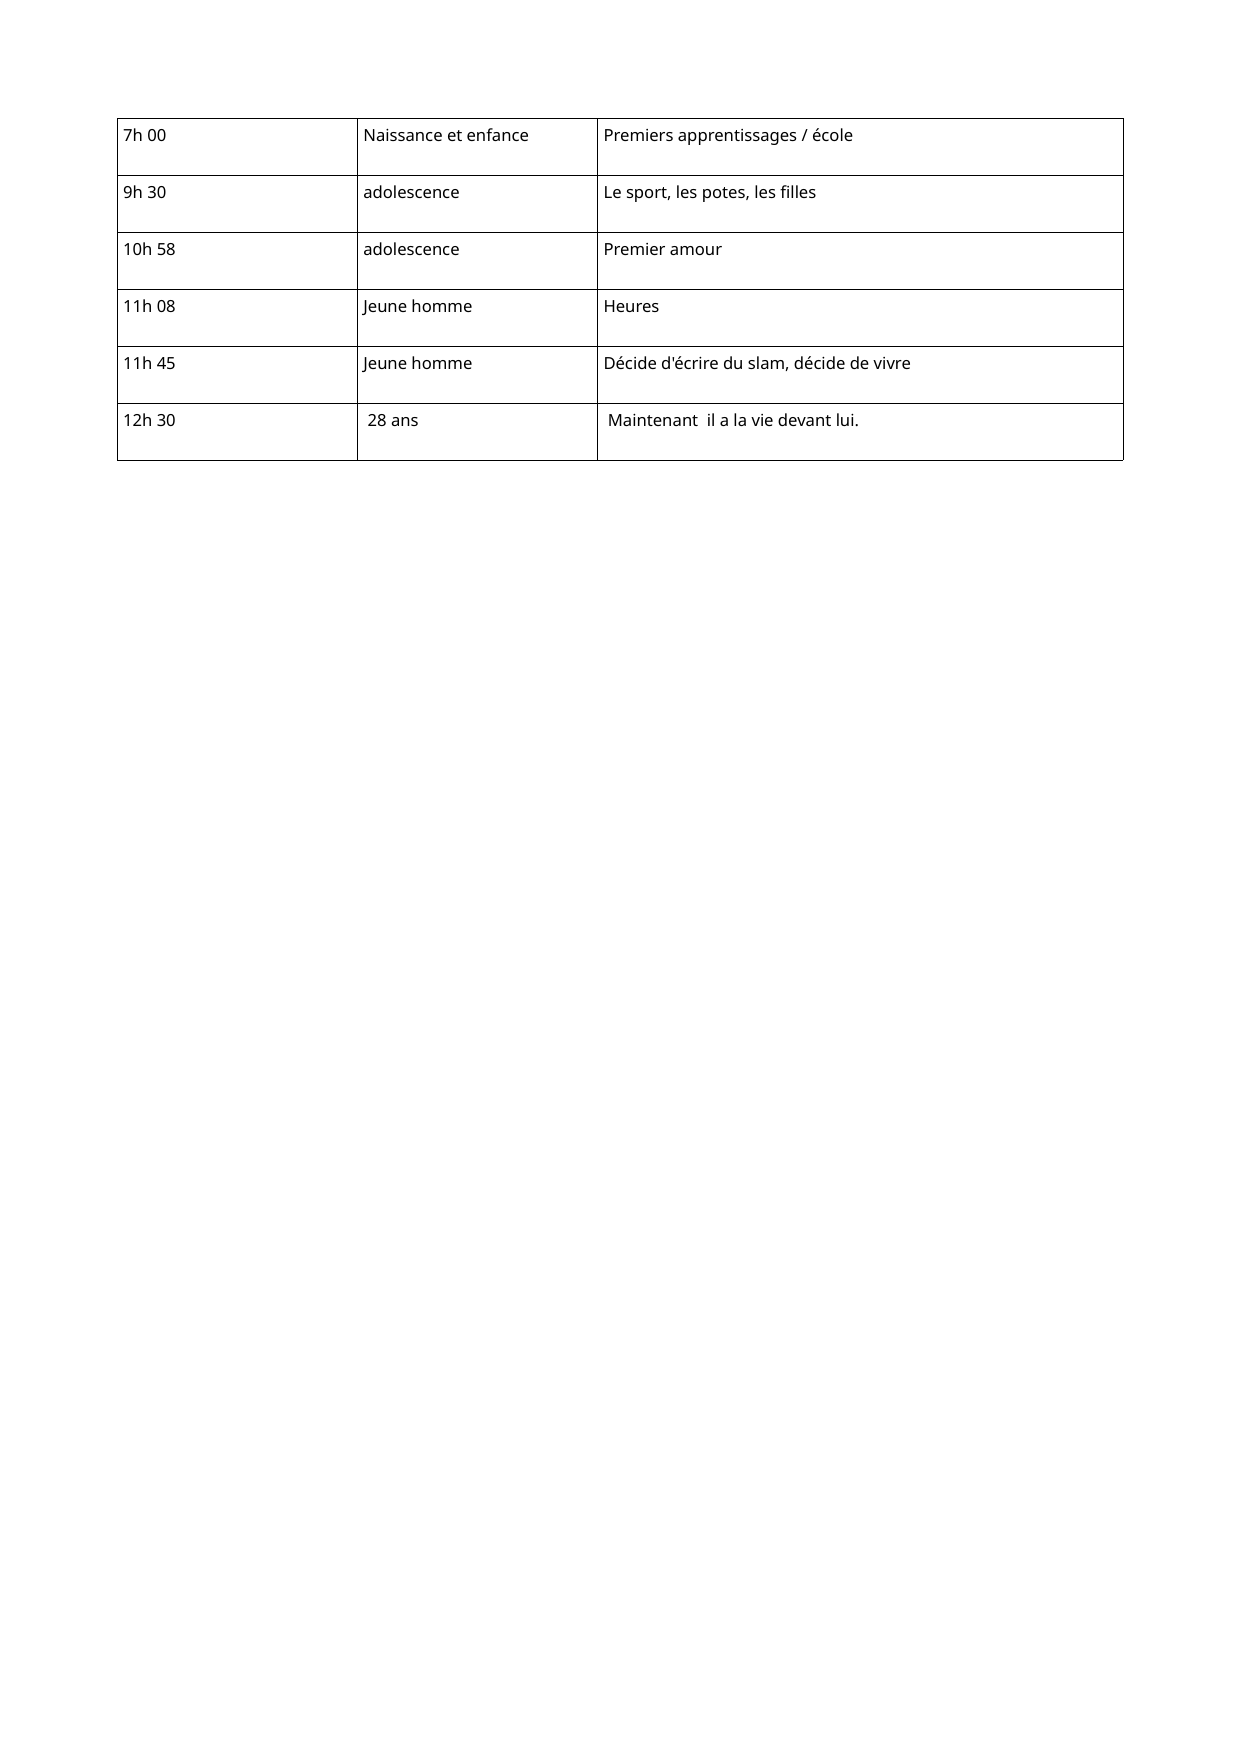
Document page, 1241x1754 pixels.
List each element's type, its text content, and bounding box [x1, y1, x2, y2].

table_cell 12h 30 [118, 404, 357, 460]
table_cell Maintenant il a la vie devant lui. [598, 404, 1123, 460]
table_cell Heures [598, 290, 1123, 346]
table_cell Premier amour [598, 233, 1123, 289]
table_cell 28 ans [358, 404, 597, 460]
table_cell adolescence [358, 233, 597, 289]
table_cell Décide d'écrire du slam, décide de vivre [598, 347, 1123, 403]
table_cell 7h 00 [118, 119, 357, 175]
table_cell 11h 45 [118, 347, 357, 403]
table_cell Premiers apprentissages / école [598, 119, 1123, 175]
table_cell 10h 58 [118, 233, 357, 289]
table_cell Le sport, les potes, les filles [598, 176, 1123, 232]
table_cell 11h 08 [118, 290, 357, 346]
table_cell Jeune homme [358, 347, 597, 403]
table_cell 9h 30 [118, 176, 357, 232]
table_cell Jeune homme [358, 290, 597, 346]
table_cell Naissance et enfance [358, 119, 597, 175]
table_cell adolescence [358, 176, 597, 232]
